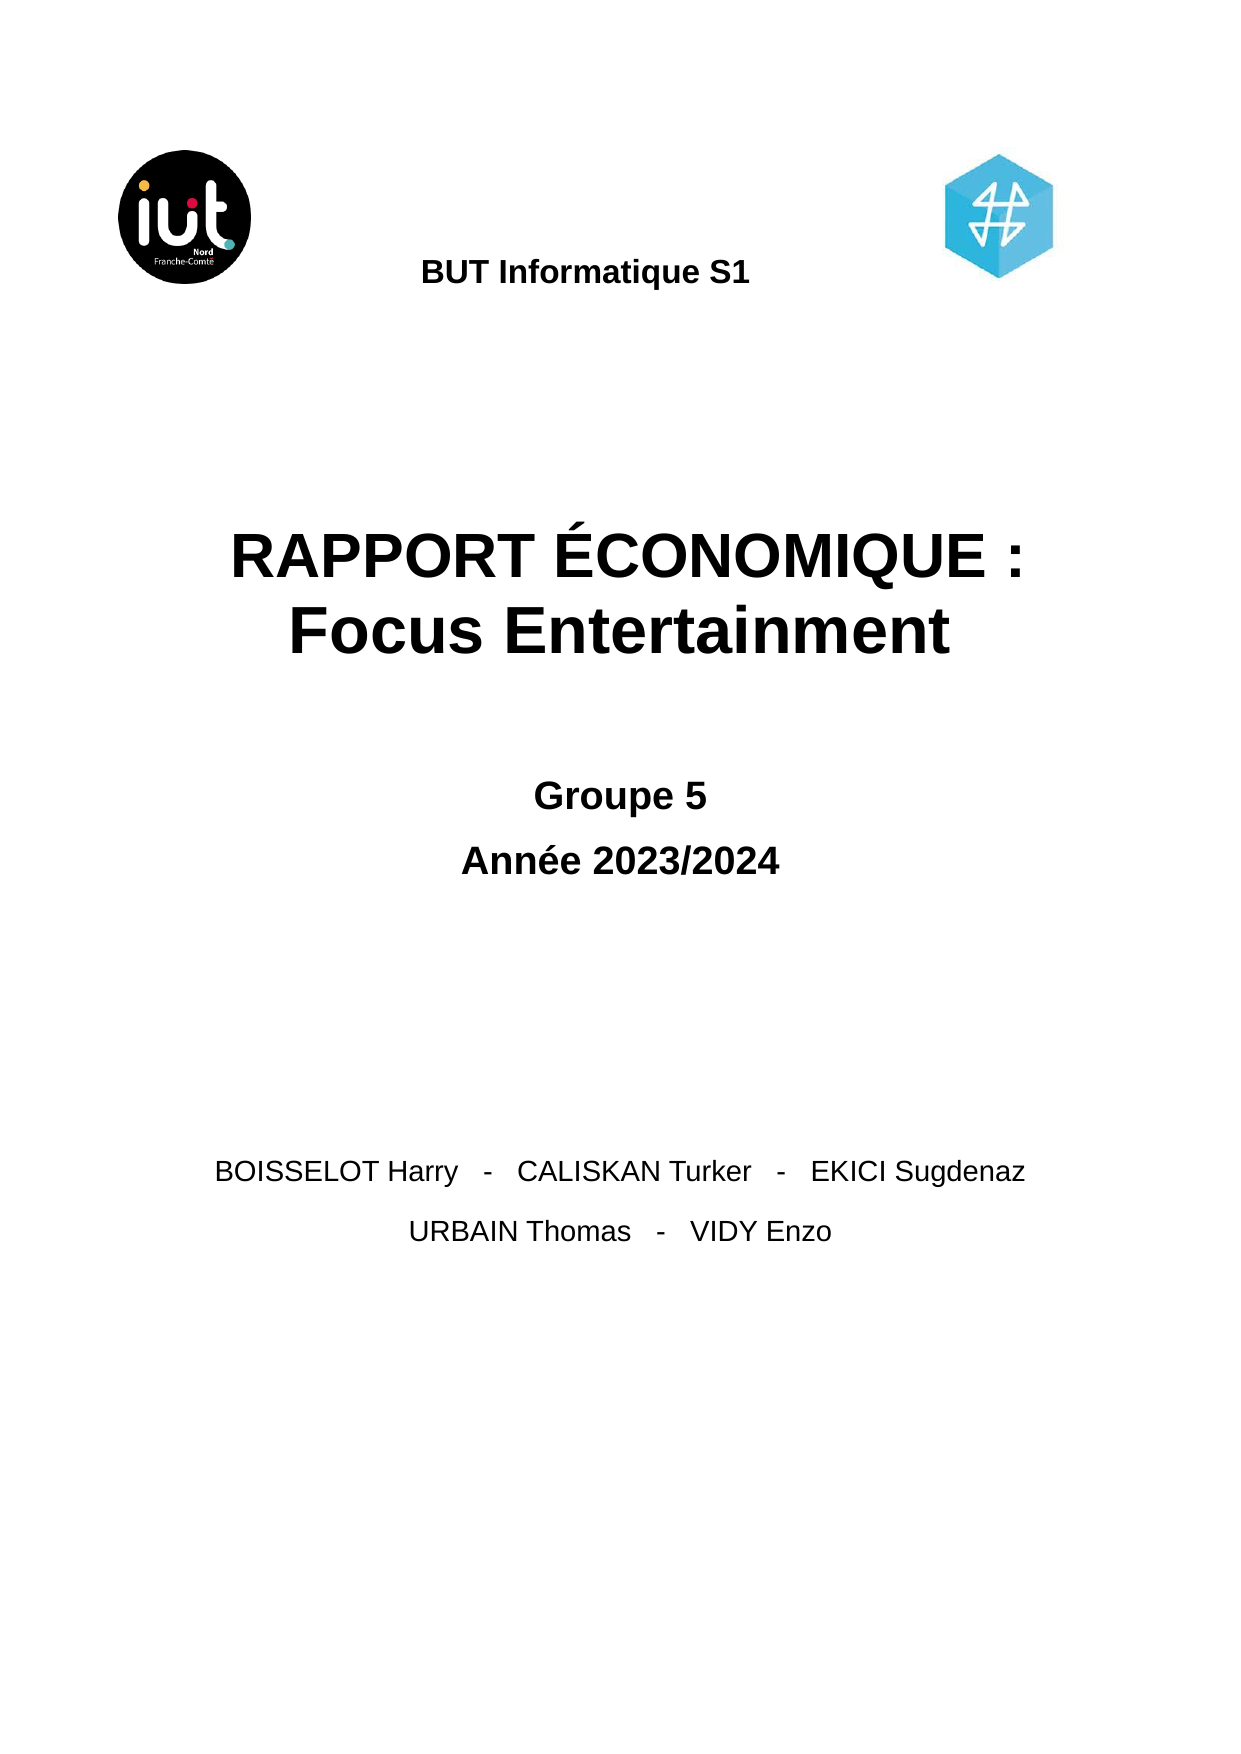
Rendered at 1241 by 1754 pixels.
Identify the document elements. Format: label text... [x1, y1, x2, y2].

subtitle Année 2023/2024 [118, 837, 1122, 1141]
text BOISSELOT Harry - CALISKAN Turker - EKICI Sugdenaz [118, 1154, 1122, 1187]
picture [118, 150, 251, 284]
subtitle Groupe 5 [118, 686, 1122, 818]
text URBAIN Thomas - VIDY Enzo [118, 1214, 1122, 1247]
picture [930, 147, 1067, 284]
text BUT Informatique S1 [118, 148, 1122, 291]
title RAPPORT ÉCONOMIQUE : Focus Entertainment [118, 519, 1122, 668]
